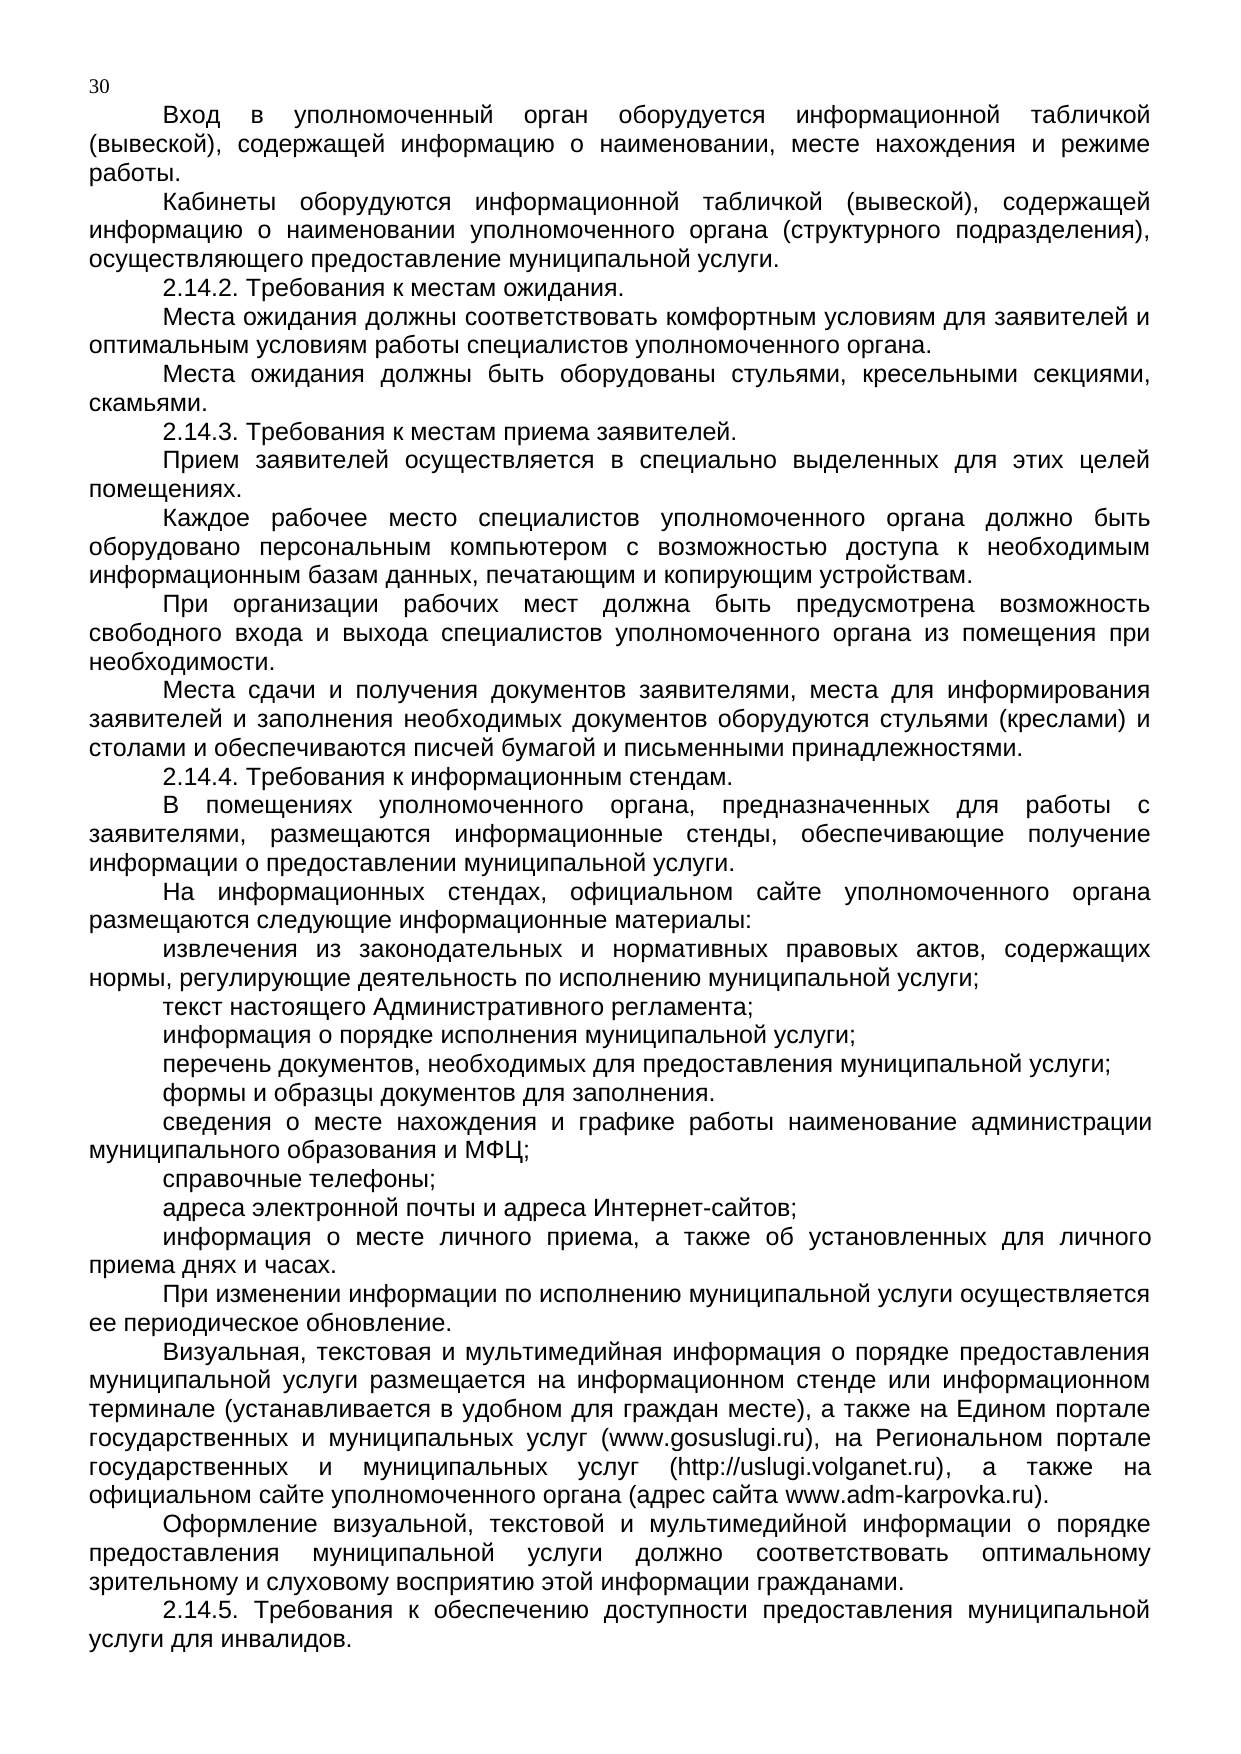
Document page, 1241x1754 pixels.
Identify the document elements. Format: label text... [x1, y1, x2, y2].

text сведения о месте нахождения и графике работы наименование администрации муниципального образования и МФЦ; [89, 1107, 1153, 1164]
text 2.14.5. Требования к обеспечению доступности предоставления муниципальной услуги для инвалидов. [89, 1595, 1152, 1653]
text информация о порядке исполнения муниципальной услуги; [89, 1020, 1152, 1049]
text Каждое рабочее место специалистов уполномоченного органа должно быть оборудовано персональным компьютером с возможностью доступа к необходимым информационным базам данных, печатающим и копирующим устройствам. [89, 503, 1152, 589]
text 2.14.2. Требования к местам ожидания. [89, 273, 1152, 302]
text текст настоящего Административного регламента; [89, 992, 1152, 1020]
text На информационных стендах, официальном сайте уполномоченного органа размещаются следующие информационные материалы: [89, 877, 1152, 934]
text Места сдачи и получения документов заявителями, места для информирования заявителей и заполнения необходимых документов оборудуются стульями (креслами) и столами и обеспечиваются писчей бумагой и письменными принадлежностями. [89, 675, 1152, 762]
text информация о месте личного приема, а также об установленных для личного приема днях и часах. [89, 1222, 1153, 1279]
text Прием заявителей осуществляется в специально выделенных для этих целей помещениях. [89, 445, 1152, 503]
text Кабинеты оборудуются информационной табличкой (вывеской), содержащей информацию о наименовании уполномоченного органа (структурного подразделения), осуществляющего предоставление муниципальной услуги. [89, 187, 1152, 273]
text 2.14.4. Требования к информационным стендам. [89, 762, 1152, 790]
text Визуальная, текстовая и мультимедийная информация о порядке предоставления муниципальной услуги размещается на информационном стенде или информационном терминале (устанавливается в удобном для граждан месте), а также на Едином портале государственных и муниципальных услуг (www.gosuslugi.ru), на Региональном портале государственных и муниципальных услуг (http://uslugi.volganet.ru), а также на официальном сайте уполномоченного органа (адрес сайта www.adm-karpovka.ru). [89, 1337, 1152, 1509]
text адреса электронной почты и адреса Интернет-сайтов; [89, 1193, 1153, 1222]
text формы и образцы документов для заполнения. [89, 1078, 1152, 1107]
text При организации рабочих мест должна быть предусмотрена возможность свободного входа и выхода специалистов уполномоченного органа из помещения при необходимости. [89, 589, 1152, 675]
text Вход в уполномоченный орган оборудуется информационной табличкой (вывеской), содержащей информацию о наименовании, месте нахождения и режиме работы. [89, 100, 1152, 187]
text перечень документов, необходимых для предоставления муниципальной услуги; [89, 1049, 1152, 1078]
text 2.14.3. Требования к местам приема заявителей. [89, 417, 1152, 445]
text При изменении информации по исполнению муниципальной услуги осуществляется ее периодическое обновление. [89, 1279, 1152, 1337]
text В помещениях уполномоченного органа, предназначенных для работы с заявителями, размещаются информационные стенды, обеспечивающие получение информации о предоставлении муниципальной услуги. [89, 790, 1152, 877]
text извлечения из законодательных и нормативных правовых актов, содержащих нормы, регулирующие деятельность по исполнению муниципальной услуги; [89, 934, 1152, 992]
text Оформление визуальной, текстовой и мультимедийной информации о порядке предоставления муниципальной услуги должно соответствовать оптимальному зрительному и слуховому восприятию этой информации гражданами. [89, 1509, 1152, 1595]
text Места ожидания должны соответствовать комфортным условиям для заявителей и оптимальным условиям работы специалистов уполномоченного органа. [89, 302, 1152, 359]
text справочные телефоны; [89, 1164, 1153, 1193]
text Места ожидания должны быть оборудованы стульями, кресельными секциями, скамьями. [89, 359, 1152, 417]
